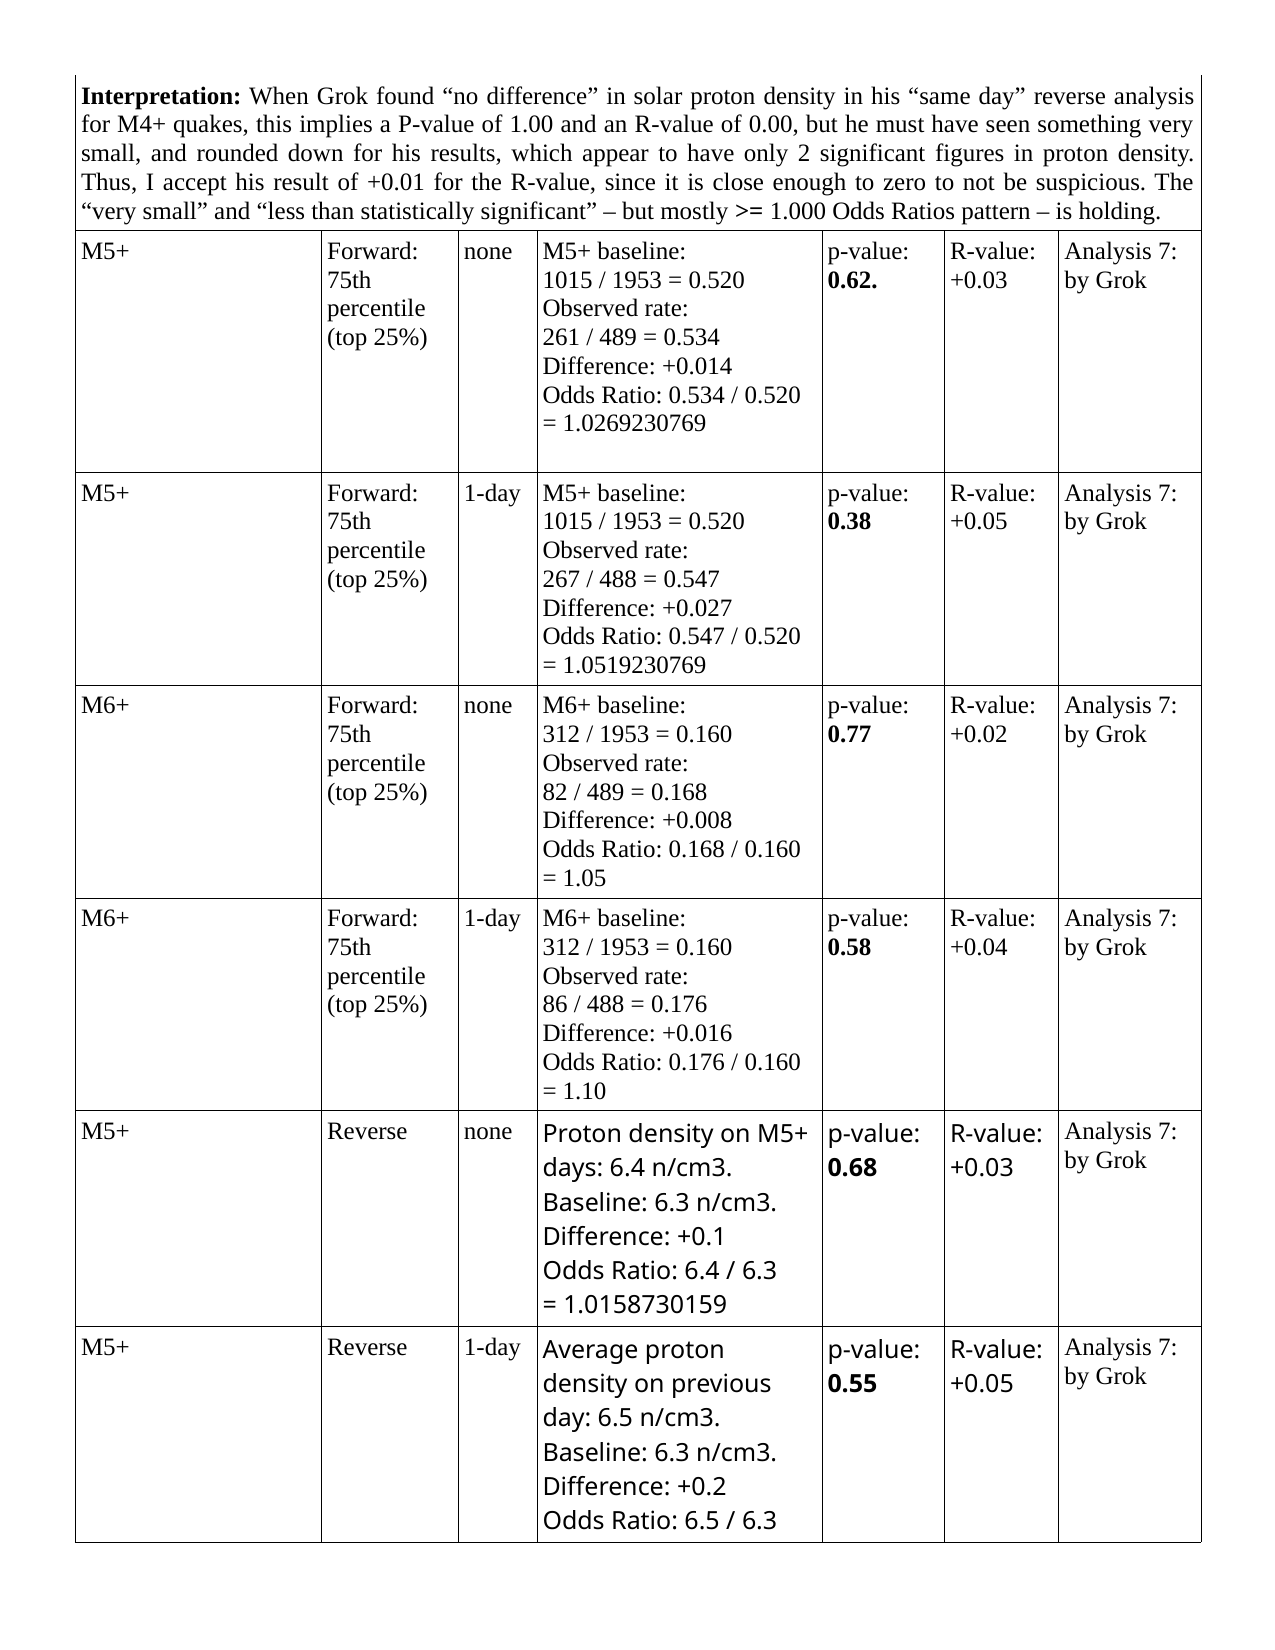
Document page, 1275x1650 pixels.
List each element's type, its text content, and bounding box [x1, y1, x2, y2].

table_cell R-value: +0.05 [945, 473, 1058, 684]
table_cell Analysis 7: by Grok [1059, 231, 1201, 472]
table_cell M5+ [76, 1111, 321, 1326]
table_cell p-value: 0.38 [823, 473, 944, 684]
table_cell Analysis 7: by Grok [1059, 1111, 1201, 1326]
table_cell R-value: +0.05 [945, 1327, 1058, 1542]
table_cell p-value: 0.68 [823, 1111, 944, 1326]
table_cell Reverse [322, 1327, 458, 1542]
table_cell 1-day [459, 1327, 537, 1542]
table_cell M5+ [76, 231, 321, 472]
table_cell p-value: 0.55 [823, 1327, 944, 1542]
table_cell M6+ baseline: 312 / 1953 = 0.160 Observed rate: 82 / 489 = 0.168 Difference: +0.008 Odds Ratio: 0.168 / 0.160 = 1.05 [538, 686, 822, 897]
table_cell p-value: 0.77 [823, 686, 944, 897]
table_cell Forward: 75th percentile (top 25%) [322, 686, 458, 897]
table_cell R-value: +0.04 [945, 899, 1058, 1110]
table_cell M5+ baseline: 1015 / 1953 = 0.520 Observed rate: 267 / 488 = 0.547 Difference: +0.027 Odds Ratio: 0.547 / 0.520 = 1.0519230769 [538, 473, 822, 684]
table_cell Forward: 75th percentile (top 25%) [322, 473, 458, 684]
table_cell R-value: +0.03 [945, 231, 1058, 472]
table_cell none [459, 1111, 537, 1326]
table_cell none [459, 231, 537, 472]
table_cell Forward: 75th percentile (top 25%) [322, 899, 458, 1110]
table_cell M6+ [76, 899, 321, 1110]
table_cell R-value: +0.03 [945, 1111, 1058, 1326]
table_cell 1-day [459, 473, 537, 684]
table_cell M6+ [76, 686, 321, 897]
table_cell p-value: 0.58 [823, 899, 944, 1110]
table_cell Analysis 7: by Grok [1059, 899, 1201, 1110]
table_header Interpretation: When Grok found “no difference” in solar proton density in his “same day” reverse analysis for M4+ quakes, this implies a P-value of 1.00 and an R-value of 0.00, but he must have seen something very small, and rounded down for his results, which appear to have only 2 significant figures in proton density. Thus, I accept his result of +0.01 for the R-value, since it is close enough to zero to not be suspicious. The “very small” and “less than statistically significant” – but mostly >= 1.000 Odds Ratios pattern – is holding. [76, 75, 1201, 230]
table_cell Analysis 7: by Grok [1059, 473, 1201, 684]
table_cell Proton density on M5+ days: 6.4 n/cm3. Baseline: 6.3 n/cm3. Difference: +0.1 Odds Ratio: 6.4 / 6.3 = 1.0158730159 [538, 1111, 822, 1326]
table_cell M5+ [76, 473, 321, 684]
table_cell Average proton density on previous day: 6.5 n/cm3. Baseline: 6.3 n/cm3. Difference: +0.2 Odds Ratio: 6.5 / 6.3 [538, 1327, 822, 1542]
table_cell M6+ baseline: 312 / 1953 = 0.160 Observed rate: 86 / 488 = 0.176 Difference: +0.016 Odds Ratio: 0.176 / 0.160 = 1.10 [538, 899, 822, 1110]
table_cell Analysis 7: by Grok [1059, 686, 1201, 897]
table_cell M5+ [76, 1327, 321, 1542]
table_cell Analysis 7: by Grok [1059, 1327, 1201, 1542]
table_cell M5+ baseline: 1015 / 1953 = 0.520 Observed rate: 261 / 489 = 0.534 Difference: +0.014 Odds Ratio: 0.534 / 0.520 = 1.0269230769 [538, 231, 822, 472]
table_cell none [459, 686, 537, 897]
table_cell p-value: 0.62. [823, 231, 944, 472]
table_cell R-value: +0.02 [945, 686, 1058, 897]
table_cell 1-day [459, 899, 537, 1110]
table_cell Forward: 75th percentile (top 25%) [322, 231, 458, 472]
table_cell Reverse [322, 1111, 458, 1326]
